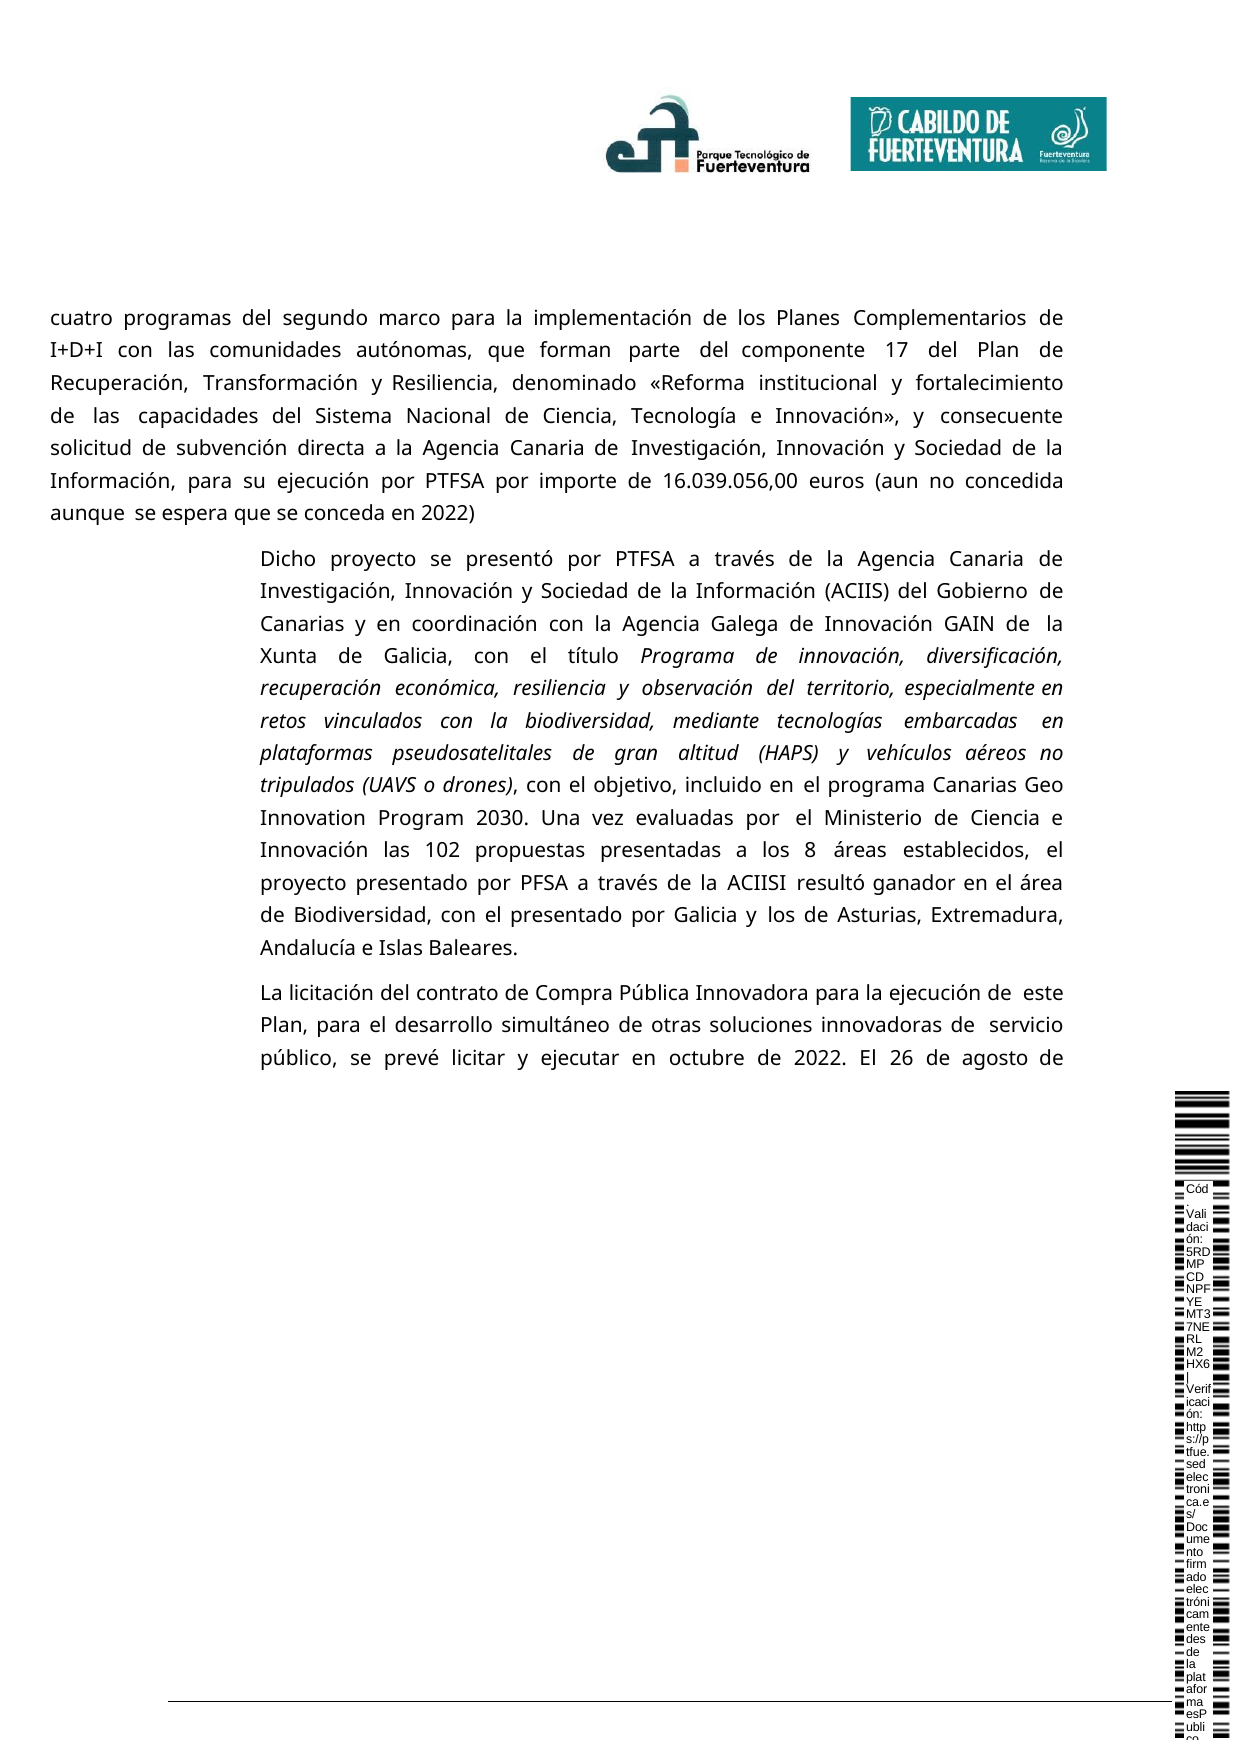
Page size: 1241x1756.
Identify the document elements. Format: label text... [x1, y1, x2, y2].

text Dicho proyecto se presentó por PTFSA a través de la Agencia Canaria de Investigación, Innovación y Sociedad de la Información (ACIIS) del Gobierno de Canarias y en coordinación con la Agencia Galega de Innovación GAIN de la Xunta de Galicia, con el título Programa de innovación, diversificación, recuperación económica, resiliencia y observación del territorio, especialmente en retos vinculados con la biodiversidad, mediante tecnologías embarcadas en plataformas pseudosatelitales de gran altitud (HAPS) y vehículos aéreos no tripulados (UAVS o drones), con el objetivo, incluido en el programa Canarias Geo Innovation Program 2030. Una vez evaluadas por el Ministerio de Ciencia e Innovación las 102 propuestas presentadas a los 8 áreas establecidos, el proyecto presentado por PFSA a través de la ACIISI resultó ganador en el área de Biodiversidad, con el presentado por Galicia y los de Asturias, Extremadura, Andalucía e Islas Baleares. [260, 544, 1064, 961]
text [1184, 1181, 1213, 1740]
text La licitación del contrato de Compra Pública Innovadora para la ejecución de este Plan, para el desarrollo simultáneo de otras soluciones innovadoras de servicio público, se prevé licitar y ejecutar en octubre de 2022. El 26 de agosto de [260, 978, 1064, 1071]
text Cód. Validación: 5RDMPCDNPFYEMT37NERLM2HX6 | Verificación: https://ptfue.sedelectronica.es/ Documento firmado electrónicamente desde la plataforma esPublico Gestiona | Página 27 de 43 [1186, 1184, 1211, 1740]
text cuatro programas del segundo marco para la implementación de los Planes Complementarios de I+D+I con las comunidades autónomas, que forman parte del componente 17 del Plan de Recuperación, Transformación y Resiliencia, denominado «Reforma institucional y fortalecimiento de las capacidades del Sistema Nacional de Ciencia, Tecnología e Innovación», y consecuente solicitud de subvención directa a la Agencia Canaria de Investigación, Innovación y Sociedad de la Información, para su ejecución por PTFSA por importe de 16.039.056,00 euros (aun no concedida aunque se espera que se conceda en 2022) [50, 303, 1064, 527]
